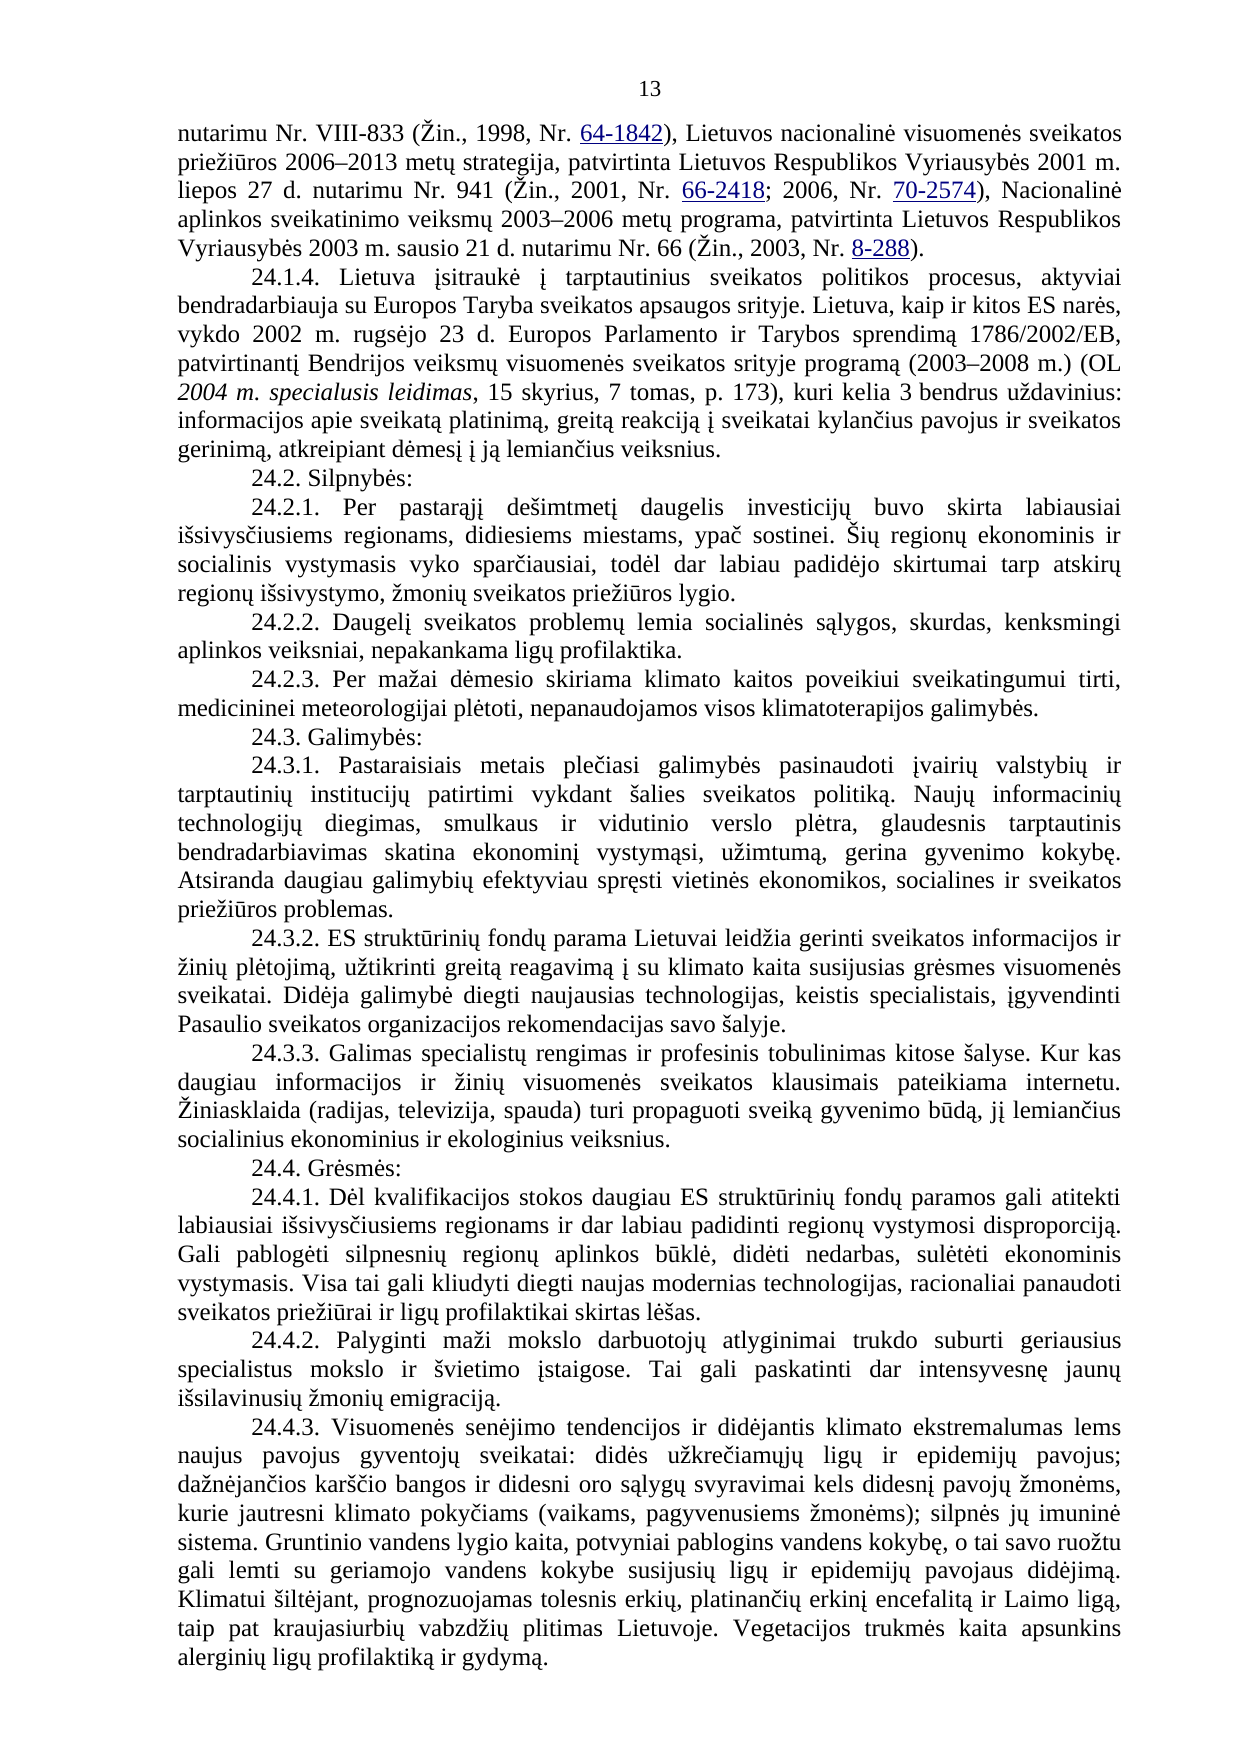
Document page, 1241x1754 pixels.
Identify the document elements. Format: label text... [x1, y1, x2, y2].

text 24.4.3. Visuomenės senėjimo tendencijos ir didėjantis klimato ekstremalumas lems naujus pavojus gyventojų sveikatai: didės užkrečiamųjų ligų ir epidemijų pavojus; dažnėjančios karščio bangos ir didesni oro sąlygų svyravimai kels didesnį pavojų žmonėms, kurie jautresni klimato pokyčiams (vaikams, pagyvenusiems žmonėms); silpnės jų imuninė sistema. Gruntinio vandens lygio kaita, potvyniai pablogins vandens kokybę, o tai savo ruožtu gali lemti su geriamojo vandens kokybe susijusių ligų ir epidemijų pavojaus didėjimą. Klimatui šiltėjant, prognozuojamas tolesnis erkių, platinančių erkinį encefalitą ir Laimo ligą, taip pat kraujasiurbių vabzdžių plitimas Lietuvoje. Vegetacijos trukmės kaita apsunkins alerginių ligų profilaktiką ir gydymą. [177, 1412, 1122, 1671]
text 24.2.3. Per mažai dėmesio skiriama klimato kaitos poveikiui sveikatingumui tirti, medicininei meteorologijai plėtoti, nepanaudojamos visos klimatoterapijos galimybės. [177, 664, 1122, 722]
text 24.3.3. Galimas specialistų rengimas ir profesinis tobulinimas kitose šalyse. Kur kas daugiau informacijos ir žinių visuomenės sveikatos klausimais pateikiama internetu. Žiniasklaida (radijas, televizija, spauda) turi propaguoti sveiką gyvenimo būdą, jį lemiančius socialinius ekonominius ir ekologinius veiksnius. [177, 1038, 1122, 1153]
text 24.2. Silpnybės: [177, 463, 1122, 492]
text 24.3. Galimybės: [177, 722, 1122, 751]
text 24.2.2. Daugelį sveikatos problemų lemia socialinės sąlygos, skurdas, kenksmingi aplinkos veiksniai, nepakankama ligų profilaktika. [177, 607, 1122, 664]
text 24.4.1. Dėl kvalifikacijos stokos daugiau ES struktūrinių fondų paramos gali atitekti labiausiai išsivysčiusiems regionams ir dar labiau padidinti regionų vystymosi disproporciją. Gali pablogėti silpnesnių regionų aplinkos būklė, didėti nedarbas, sulėtėti ekonominis vystymasis. Visa tai gali kliudyti diegti naujas modernias technologijas, racionaliai panaudoti sveikatos priežiūrai ir ligų profilaktikai skirtas lėšas. [177, 1182, 1122, 1326]
text 24.3.2. ES struktūrinių fondų parama Lietuvai leidžia gerinti sveikatos informacijos ir žinių plėtojimą, užtikrinti greitą reagavimą į su klimato kaita susijusias grėsmes visuomenės sveikatai. Didėja galimybė diegti naujausias technologijas, keistis specialistais, įgyvendinti Pasaulio sveikatos organizacijos rekomendacijas savo šalyje. [177, 923, 1122, 1038]
text 24.4. Grėsmės: [177, 1153, 1122, 1182]
text 24.2.1. Per pastarąjį dešimtmetį daugelis investicijų buvo skirta labiausiai išsivysčiusiems regionams, didiesiems miestams, ypač sostinei. Šių regionų ekonominis ir socialinis vystymasis vyko sparčiausiai, todėl dar labiau padidėjo skirtumai tarp atskirų regionų išsivystymo, žmonių sveikatos priežiūros lygio. [177, 492, 1122, 607]
text 24.4.2. Palyginti maži mokslo darbuotojų atlyginimai trukdo suburti geriausius specialistus mokslo ir švietimo įstaigose. Tai gali paskatinti dar intensyvesnę jaunų išsilavinusių žmonių emigraciją. [177, 1326, 1122, 1412]
text 24.3.1. Pastaraisiais metais plečiasi galimybės pasinaudoti įvairių valstybių ir tarptautinių institucijų patirtimi vykdant šalies sveikatos politiką. Naujų informacinių technologijų diegimas, smulkaus ir vidutinio verslo plėtra, glaudesnis tarptautinis bendradarbiavimas skatina ekonominį vystymąsi, užimtumą, gerina gyvenimo kokybę. Atsiranda daugiau galimybių efektyviau spręsti vietinės ekonomikos, socialines ir sveikatos priežiūros problemas. [177, 751, 1122, 923]
text 24.1.4. Lietuva įsitraukė į tarptautinius sveikatos politikos procesus, aktyviai bendradarbiauja su Europos Taryba sveikatos apsaugos srityje. Lietuva, kaip ir kitos ES narės, vykdo 2002 m. rugsėjo 23 d. Europos Parlamento ir Tarybos sprendimą 1786/2002/EB, patvirtinantį Bendrijos veiksmų visuomenės sveikatos srityje programą (2003–2008 m.) (OL 2004 m. specialusis leidimas, 15 skyrius, 7 tomas, p. 173), kuri kelia 3 bendrus uždavinius: informacijos apie sveikatą platinimą, greitą reakciją į sveikatai kylančius pavojus ir sveikatos gerinimą, atkreipiant dėmesį į ją lemiančius veiksnius. [177, 262, 1122, 463]
text nutarimu Nr. VIII-833 (Žin., 1998, Nr. 64-1842), Lietuvos nacionalinė visuomenės sveikatos priežiūros 2006–2013 metų strategija, patvirtinta Lietuvos Respublikos Vyriausybės 2001 m. liepos 27 d. nutarimu Nr. 941 (Žin., 2001, Nr. 66-2418; 2006, Nr. 70-2574), Nacionalinė aplinkos sveikatinimo veiksmų 2003–2006 metų programa, patvirtinta Lietuvos Respublikos Vyriausybės 2003 m. sausio 21 d. nutarimu Nr. 66 (Žin., 2003, Nr. 8-288). [177, 118, 1122, 262]
